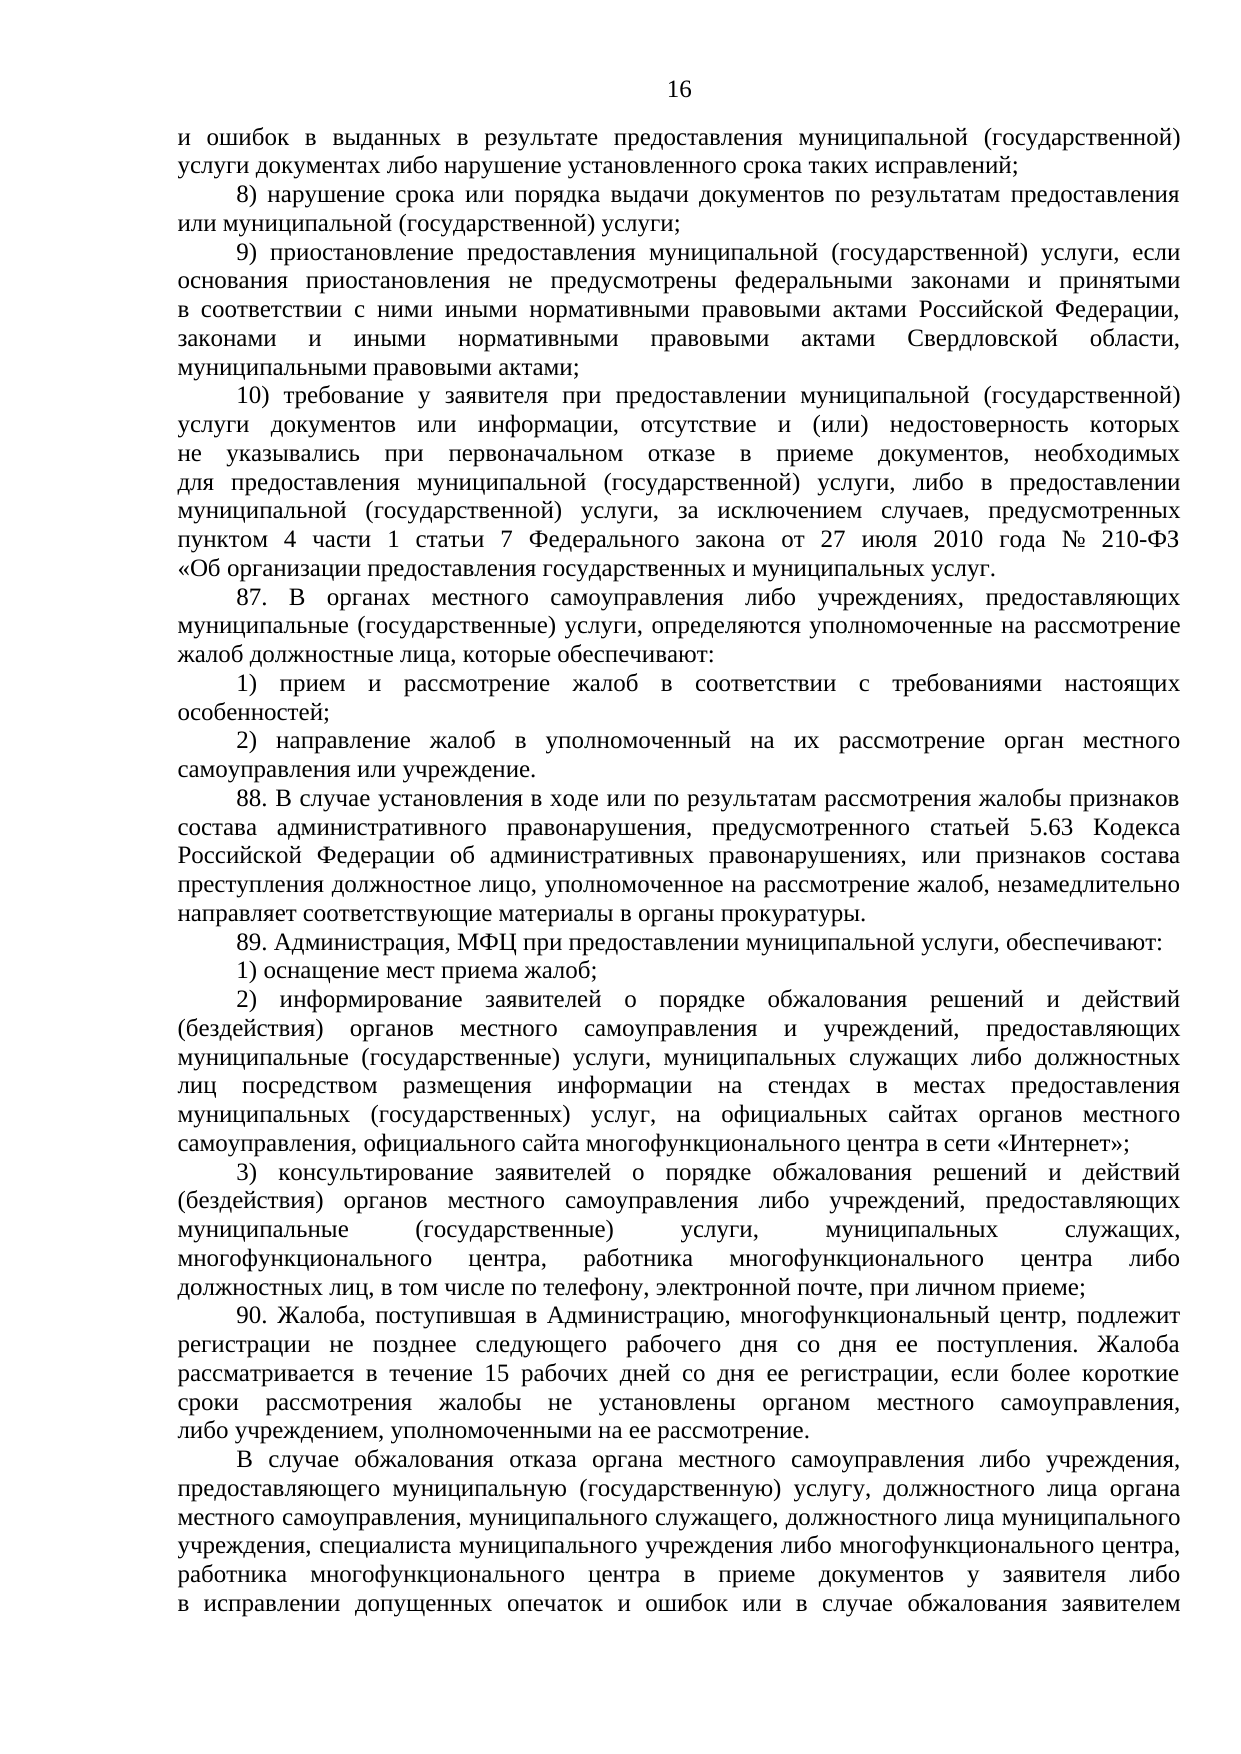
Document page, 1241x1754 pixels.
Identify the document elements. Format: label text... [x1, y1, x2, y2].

text 1) прием и рассмотрение жалоб в соответствии с требованиями настоящих особенностей; [177, 668, 1181, 726]
text 87. В органах местного самоуправления либо учреждениях, предоставляющих муниципальные (государственные) услуги, определяются уполномоченные на рассмотрение жалоб должностные лица, которые обеспечивают: [177, 582, 1181, 668]
text и ошибок в выданных в результате предоставления муниципальной (государственной) услуги документах либо нарушение установленного срока таких исправлений; [177, 122, 1181, 179]
text 9) приостановление предоставления муниципальной (государственной) услуги, если основания приостановления не предусмотрены федеральными законами и принятыми в соответствии с ними иными нормативными правовыми актами Российской Федерации, законами и иными нормативными правовыми актами Свердловской области, муниципальными правовыми актами; [177, 237, 1181, 381]
text 89. Администрация, МФЦ при предоставлении муниципальной услуги, обеспечивают: [177, 927, 1181, 956]
text 90. Жалоба, поступившая в Администрацию, многофункциональный центр, подлежит регистрации не позднее следующего рабочего дня со дня ее поступления. Жалоба рассматривается в течение 15 рабочих дней со дня ее регистрации, если более короткие сроки рассмотрения жалобы не установлены органом местного самоуправления, либо учреждением, уполномоченными на ее рассмотрение. [177, 1301, 1181, 1444]
text 1) оснащение мест приема жалоб; [177, 956, 1181, 984]
text 8) нарушение срока или порядка выдачи документов по результатам предоставления или муниципальной (государственной) услуги; [177, 179, 1181, 237]
text 2) направление жалоб в уполномоченный на их рассмотрение орган местного самоуправления или учреждение. [177, 726, 1181, 783]
text В случае обжалования отказа органа местного самоуправления либо учреждения, предоставляющего муниципальную (государственную) услугу, должностного лица органа местного самоуправления, муниципального служащего, должностного лица муниципального учреждения, специалиста муниципального учреждения либо многофункционального центра, работника многофункционального центра в приеме документов у заявителя либо в исправлении допущенных опечаток и ошибок или в случае обжалования заявителем [177, 1444, 1181, 1617]
text 3) консультирование заявителей о порядке обжалования решений и действий (бездействия) органов местного самоуправления либо учреждений, предоставляющих муниципальные (государственные) услуги, муниципальных служащих, многофункционального центра, работника многофункционального центра либо должностных лиц, в том числе по телефону, электронной почте, при личном приеме; [177, 1157, 1181, 1301]
text 2) информирование заявителей о порядке обжалования решений и действий (бездействия) органов местного самоуправления и учреждений, предоставляющих муниципальные (государственные) услуги, муниципальных служащих либо должностных лиц посредством размещения информации на стендах в местах предоставления муниципальных (государственных) услуг, на официальных сайтах органов местного самоуправления, официального сайта многофункционального центра в сети «Интернет»; [177, 984, 1181, 1157]
text 10) требование у заявителя при предоставлении муниципальной (государственной) услуги документов или информации, отсутствие и (или) недостоверность которых не указывались при первоначальном отказе в приеме документов, необходимых для предоставления муниципальной (государственной) услуги, либо в предоставлении муниципальной (государственной) услуги, за исключением случаев, предусмотренных пунктом 4 части 1 статьи 7 Федерального закона от 27 июля 2010 года № 210-ФЗ «Об организации предоставления государственных и муниципальных услуг. [177, 381, 1181, 582]
text 88. В случае установления в ходе или по результатам рассмотрения жалобы признаков состава административного правонарушения, предусмотренного статьей 5.63 Кодекса Российской Федерации об административных правонарушениях, или признаков состава преступления должностное лицо, уполномоченное на рассмотрение жалоб, незамедлительно направляет соответствующие материалы в органы прокуратуры. [177, 783, 1181, 927]
